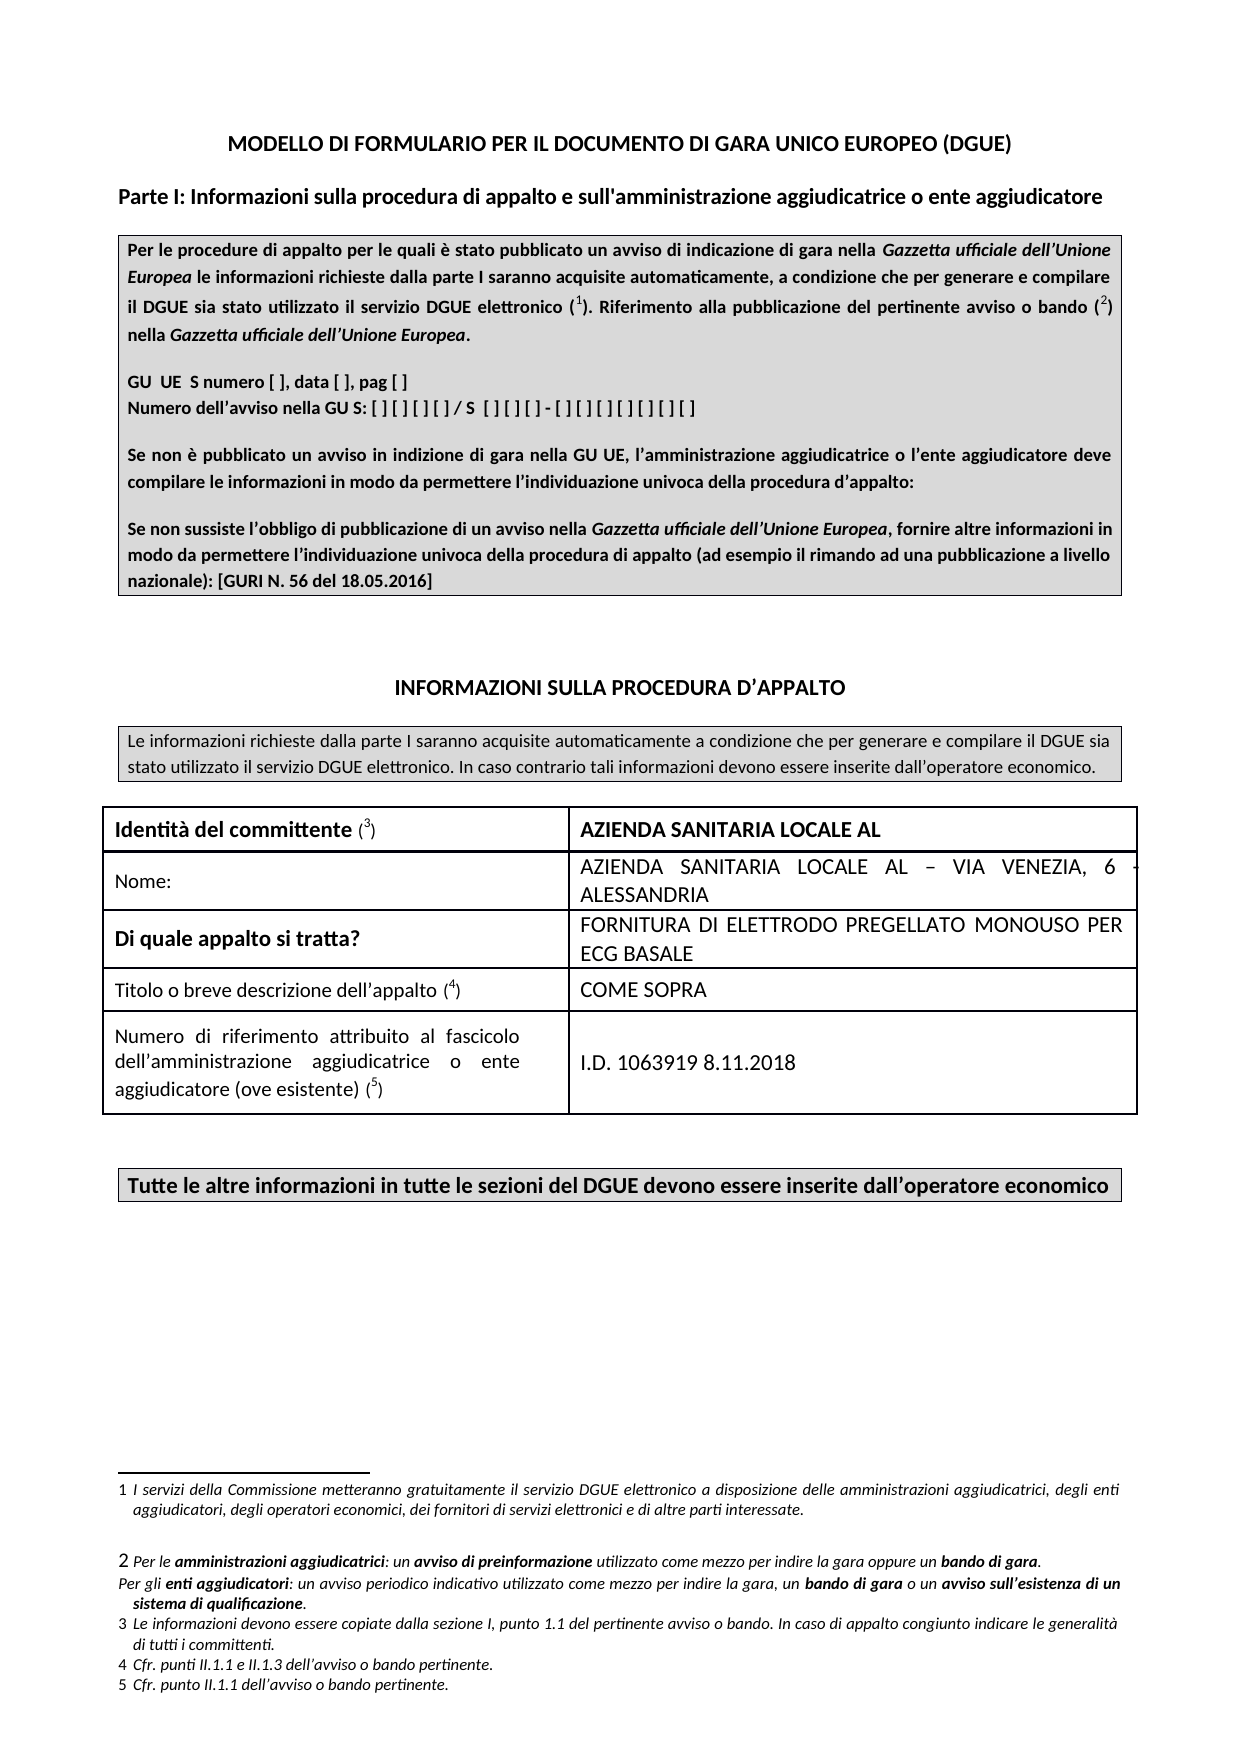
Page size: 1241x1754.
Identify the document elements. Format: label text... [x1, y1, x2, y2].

text Tutte le altre informazioni in tutte le sezioni del DGUE devono essere inserite dall’operatore economico [119, 1169, 1121, 1201]
text Per gli enti aggiudicatori: un avviso periodico indicativo utilizzato come mezzo per indire la gara, un bando di gara o un avviso sull’esistenza di un sistema di qualificazione. [118, 1573, 1122, 1614]
table_cell COME SOPRA [570, 969, 1136, 1010]
table_header AZIENDA SANITARIA LOCALE AL [570, 808, 1136, 850]
table_cell FORNITURA DI ELETTRODO PREGELLATO MONOUSO PER ECG BASALE [570, 911, 1136, 967]
text Parte I: Informazioni sulla procedura di appalto e sull'amministrazione aggiudicatrice o ente aggiudicatore [118, 182, 1122, 210]
text INFORMAZIONI SULLA PROCEDURA D’APPALTO [103, 673, 1137, 701]
table_cell I.D. 1063919 8.11.2018 [570, 1012, 1136, 1113]
table_cell Titolo o breve descrizione dell’appalto () [104, 969, 568, 1010]
table_cell Di quale appalto si tratta? [104, 911, 568, 967]
table_cell AZIENDA SANITARIA LOCALE AL – VIA VENEZIA, 6 - ALESSANDRIA [570, 853, 1136, 908]
text I servizi della Commissione metteranno gratuitamente il servizio DGUE elettronico a disposizione delle amministrazioni aggiudicatrici, degli enti aggiudicatori, degli operatori economici, dei fornitori di servizi elettronici e di altre parti interessate. [118, 1479, 1122, 1519]
table_cell Nome: [104, 853, 568, 908]
table_cell Numero di riferimento attribuito al fascicolo dell’amministrazione aggiudicatrice o ente aggiudicatore (ove esistente) () [104, 1012, 568, 1113]
text Le informazioni richieste dalla parte I saranno acquisite automaticamente a condizione che per generare e compilare il DGUE sia stato utilizzato il servizio DGUE elettronico. In caso contrario tali informazioni devono essere inserite dall’operatore economico. [119, 727, 1121, 781]
text GU UE S numero [ ], data [ ], pag [ ] Numero dell’avviso nella GU S: [ ] [ ] [ ] [ ] / S [ ] [ ] [ ] - [ ] [ ] [ ] [ ] [ ] [ ] [ ] [119, 367, 1121, 419]
table_header Identità del committente () [104, 808, 568, 850]
text Per le amministrazioni aggiudicatrici: un avviso di preinformazione utilizzato come mezzo per indire la gara oppure un bando di gara. [118, 1548, 1122, 1573]
text Se non è pubblicato un avviso in indizione di gara nella GU UE, l’amministrazione aggiudicatrice o l’ente aggiudicatore deve compilare le informazioni in modo da permettere l’individuazione univoca della procedura d’appalto: [119, 440, 1121, 493]
text MODELLO DI FORMULARIO PER IL DOCUMENTO DI GARA UNICO EUROPEO (DGUE) [118, 129, 1122, 157]
text Se non sussiste l’obbligo di pubblicazione di un avviso nella Gazzetta ufficiale dell’Unione Europea, fornire altre informazioni in modo da permettere l’individuazione univoca della procedura di appalto (ad esempio il rimando ad una pubblicazione a livello nazionale): [GURI N. 56 del 18.05.2016] [119, 514, 1121, 595]
text Per le procedure di appalto per le quali è stato pubblicato un avviso di indicazione di gara nella Gazzetta ufficiale dell’Unione Europea le informazioni richieste dalla parte I saranno acquisite automaticamente, a condizione che per generare e compilare il DGUE sia stato utilizzato il servizio DGUE elettronico (). Riferimento alla pubblicazione del pertinente avviso o bando () nella Gazzetta ufficiale dell’Unione Europea. [119, 236, 1121, 346]
